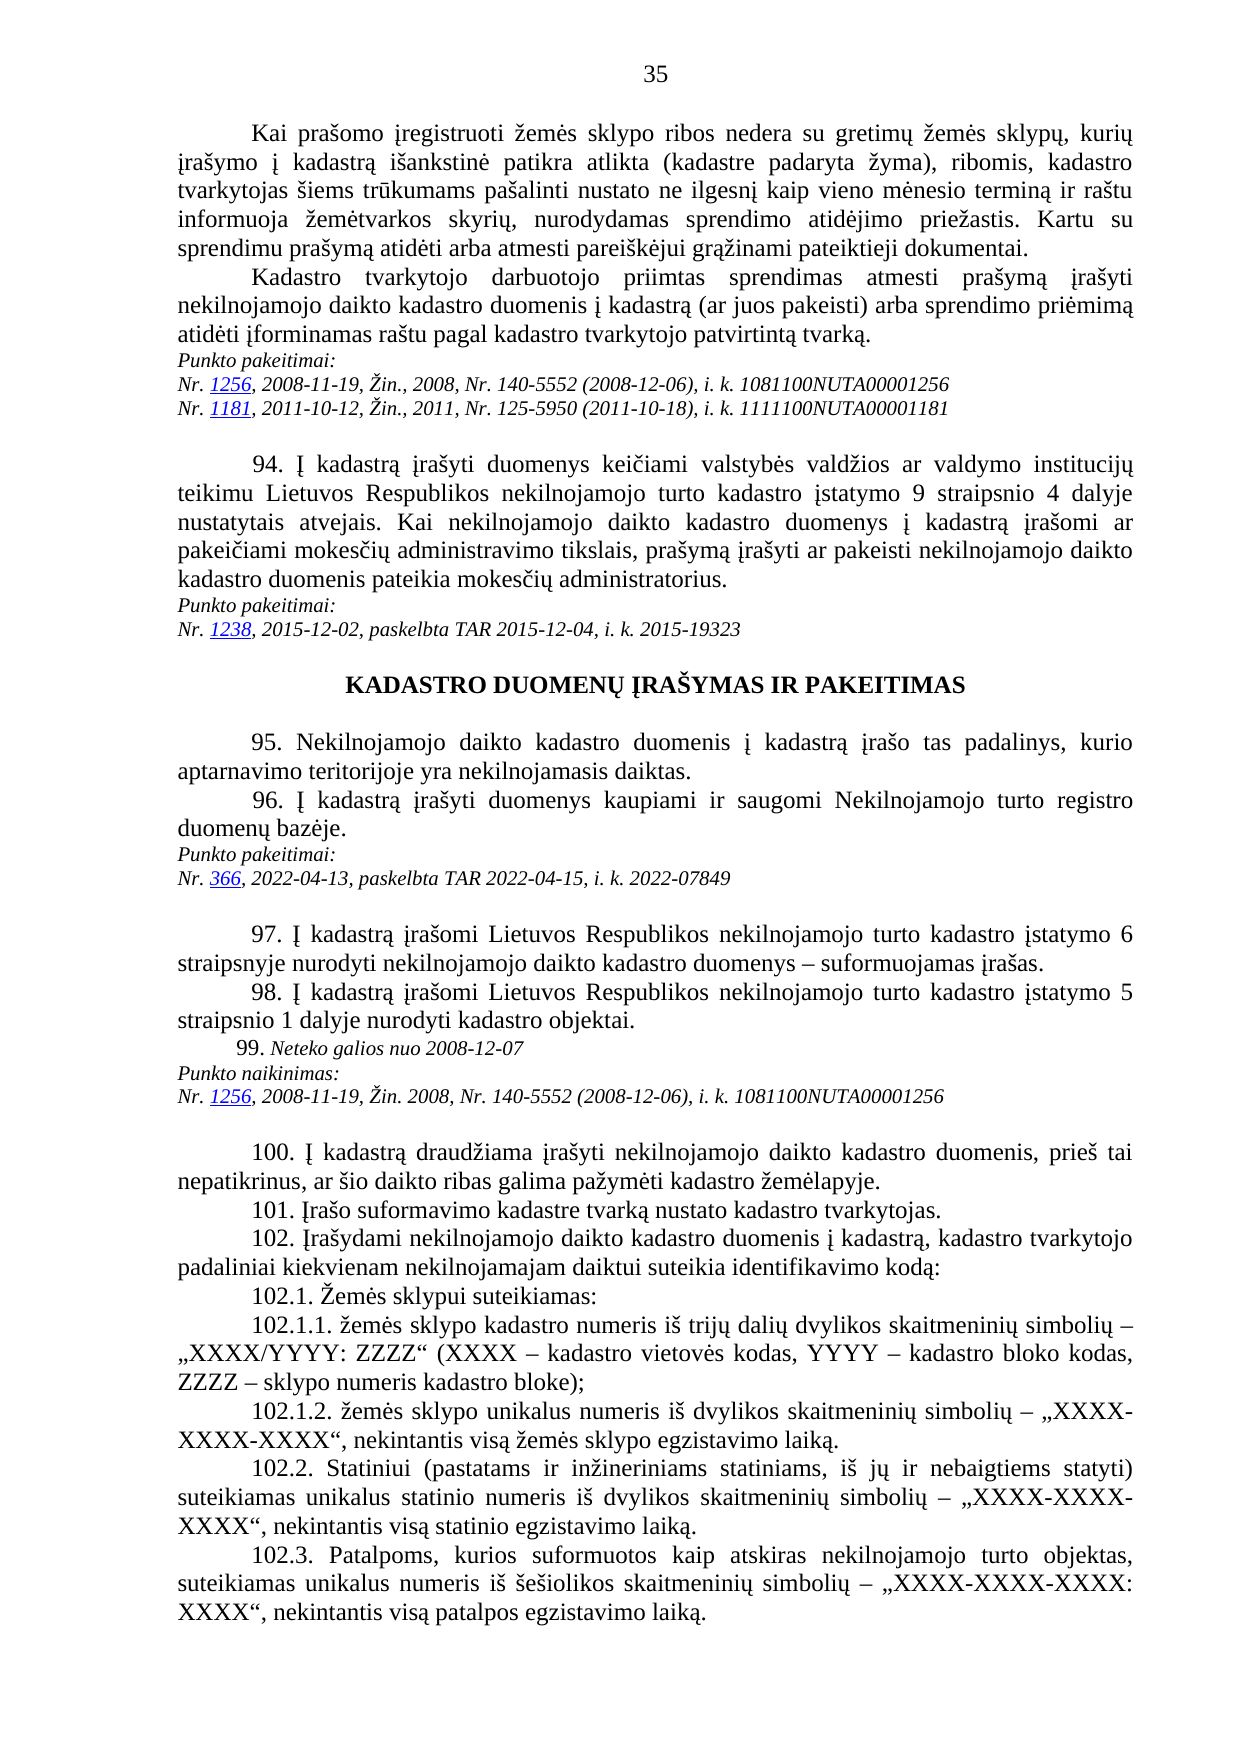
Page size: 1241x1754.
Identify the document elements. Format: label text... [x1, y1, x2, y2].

text 100. Į kadastrą draudžiama įrašyti nekilnojamojo daikto kadastro duomenis, prieš tai nepatikrinus, ar šio daikto ribas galima pažymėti kadastro žemėlapyje. [177, 1137, 1134, 1195]
text 94. Į kadastrą įrašyti duomenys keičiami valstybės valdžios ar valdymo institucijų teikimu Lietuvos Respublikos nekilnojamojo turto kadastro įstatymo 9 straipsnio 4 dalyje nustatytais atvejais. Kai nekilnojamojo daikto kadastro duomenys į kadastrą įrašomi ar pakeičiami mokesčių administravimo tikslais, prašymą įrašyti ar pakeisti nekilnojamojo daikto kadastro duomenis pateikia mokesčių administratorius. [177, 449, 1134, 593]
text Nr. 1238, 2015-12-02, paskelbta TAR 2015-12-04, i. k. 2015-19323 [177, 617, 1134, 641]
text 102. Įrašydami nekilnojamojo daikto kadastro duomenis į kadastrą, kadastro tvarkytojo padaliniai kiekvienam nekilnojamajam daiktui suteikia identifikavimo kodą: [177, 1223, 1134, 1281]
text 96. Į kadastrą įrašyti duomenys kaupiami ir saugomi Nekilnojamojo turto registro duomenų bazėje. [177, 785, 1134, 842]
text 101. Įrašo suformavimo kadastre tvarką nustato kadastro tvarkytojas. [177, 1195, 1134, 1223]
text 102.3. Patalpoms, kurios suformuotos kaip atskiras nekilnojamojo turto objektas, suteikiamas unikalus numeris iš šešiolikos skaitmeninių simbolių – „XXXX-XXXX-XXXX: XXXX“, nekintantis visą patalpos egzistavimo laiką. [177, 1540, 1134, 1626]
text 102.2. Statiniui (pastatams ir inžineriniams statiniams, iš jų ir nebaigtiems statyti) suteikiamas unikalus statinio numeris iš dvylikos skaitmeninių simbolių – „XXXX-XXXX-XXXX“, nekintantis visą statinio egzistavimo laiką. [177, 1453, 1134, 1540]
text 97. Į kadastrą įrašomi Lietuvos Respublikos nekilnojamojo turto kadastro įstatymo 6 straipsnyje nurodyti nekilnojamojo daikto kadastro duomenys – suformuojamas įrašas. [177, 919, 1134, 977]
text 102.1.1. žemės sklypo kadastro numeris iš trijų dalių dvylikos skaitmeninių simbolių – „XXXX/YYYY: ZZZZ“ (XXXX – kadastro vietovės kodas, YYYY – kadastro bloko kodas, ZZZZ – sklypo numeris kadastro bloke); [177, 1310, 1134, 1396]
text Kai prašomo įregistruoti žemės sklypo ribos nedera su gretimų žemės sklypų, kurių įrašymo į kadastrą išankstinė patikra atlikta (kadastre padaryta žyma), ribomis, kadastro tvarkytojas šiems trūkumams pašalinti nustato ne ilgesnį kaip vieno mėnesio terminą ir raštu informuoja žemėtvarkos skyrių, nurodydamas sprendimo atidėjimo priežastis. Kartu su sprendimu prašymą atidėti arba atmesti pareiškėjui grąžinami pateiktieji dokumentai. [177, 118, 1134, 262]
text Kadastro tvarkytojo darbuotojo priimtas sprendimas atmesti prašymą įrašyti nekilnojamojo daikto kadastro duomenis į kadastrą (ar juos pakeisti) arba sprendimo priėmimą atidėti įforminamas raštu pagal kadastro tvarkytojo patvirtintą tvarką. [177, 262, 1134, 348]
text 102.1. Žemės sklypui suteikiamas: [177, 1281, 1134, 1310]
text Nr. 1256, 2008-11-19, Žin., 2008, Nr. 140-5552 (2008-12-06), i. k. 1081100NUTA00001256 [177, 372, 1134, 396]
text 102.1.2. žemės sklypo unikalus numeris iš dvylikos skaitmeninių simbolių – „XXXX-XXXX-XXXX“, nekintantis visą žemės sklypo egzistavimo laiką. [177, 1396, 1134, 1453]
subtitle Kadastro duomenų įrašymas ir pakeitimas [177, 670, 1134, 698]
text Nr. 1181, 2011-10-12, Žin., 2011, Nr. 125-5950 (2011-10-18), i. k. 1111100NUTA00001181 [177, 396, 1134, 420]
text Punkto pakeitimai: [177, 842, 1134, 866]
text Nr. 366, 2022-04-13, paskelbta TAR 2022-04-15, i. k. 2022-07849 [177, 866, 1134, 890]
text Punkto naikinimas: [177, 1060, 1134, 1084]
text Nr. 1256, 2008-11-19, Žin. 2008, Nr. 140-5552 (2008-12-06), i. k. 1081100NUTA00001256 [177, 1084, 1134, 1108]
text Punkto pakeitimai: [177, 348, 1134, 372]
text Punkto pakeitimai: [177, 593, 1134, 617]
text 99. Neteko galios nuo 2008-12-07 [177, 1034, 1134, 1060]
text 98. Į kadastrą įrašomi Lietuvos Respublikos nekilnojamojo turto kadastro įstatymo 5 straipsnio 1 dalyje nurodyti kadastro objektai. [177, 977, 1134, 1034]
text 95. Nekilnojamojo daikto kadastro duomenis į kadastrą įrašo tas padalinys, kurio aptarnavimo teritorijoje yra nekilnojamasis daiktas. [177, 727, 1134, 785]
